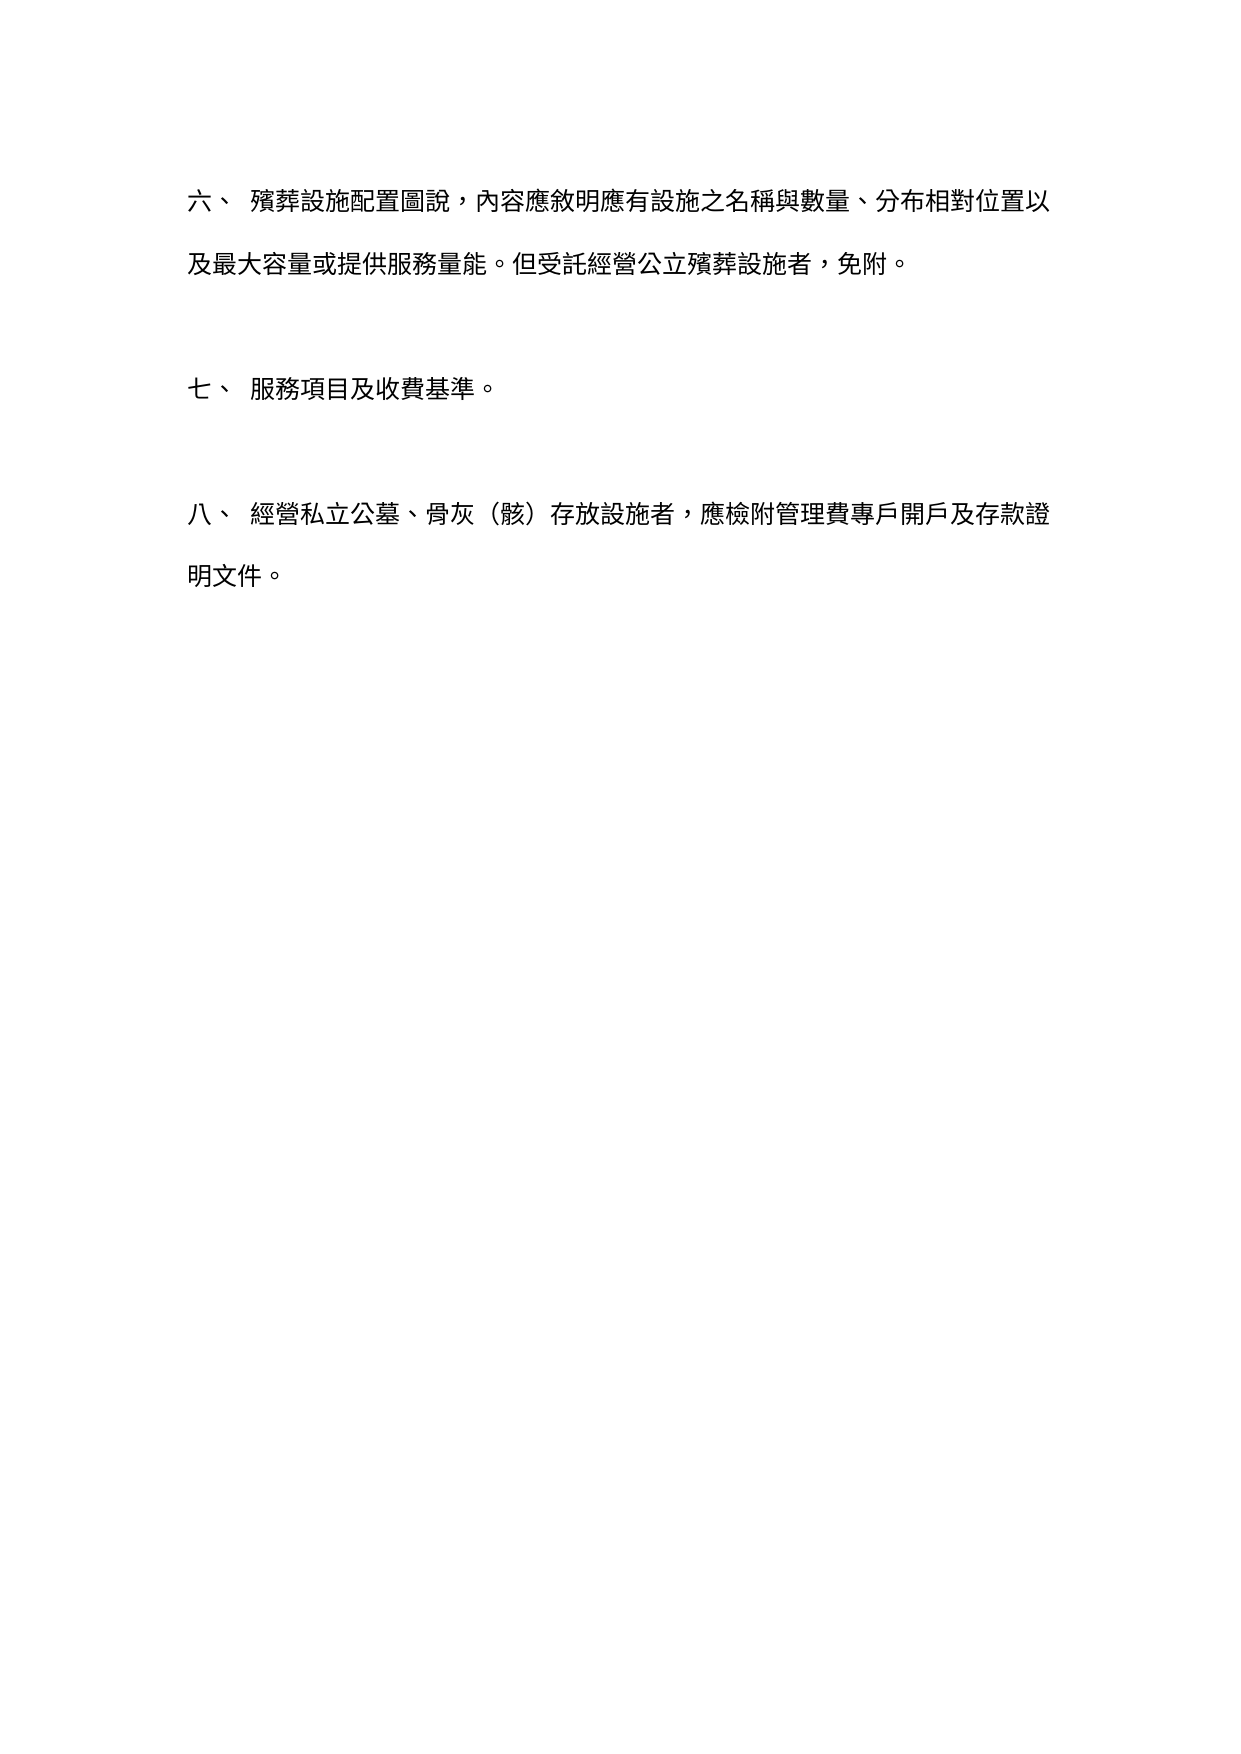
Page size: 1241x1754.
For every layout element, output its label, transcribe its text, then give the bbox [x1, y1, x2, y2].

text 六、 殯葬設施配置圖說，內容應敘明應有設施之名稱與數量、分布相對位置以及最大容量或提供服務量能。但受託經營公立殯葬設施者，免附。 [187, 158, 1053, 283]
text 七、 服務項目及收費基準。 [187, 346, 1053, 408]
text 八、 經營私立公墓、骨灰（骸）存放設施者，應檢附管理費專戶開戶及存款證明文件。 [187, 471, 1053, 596]
